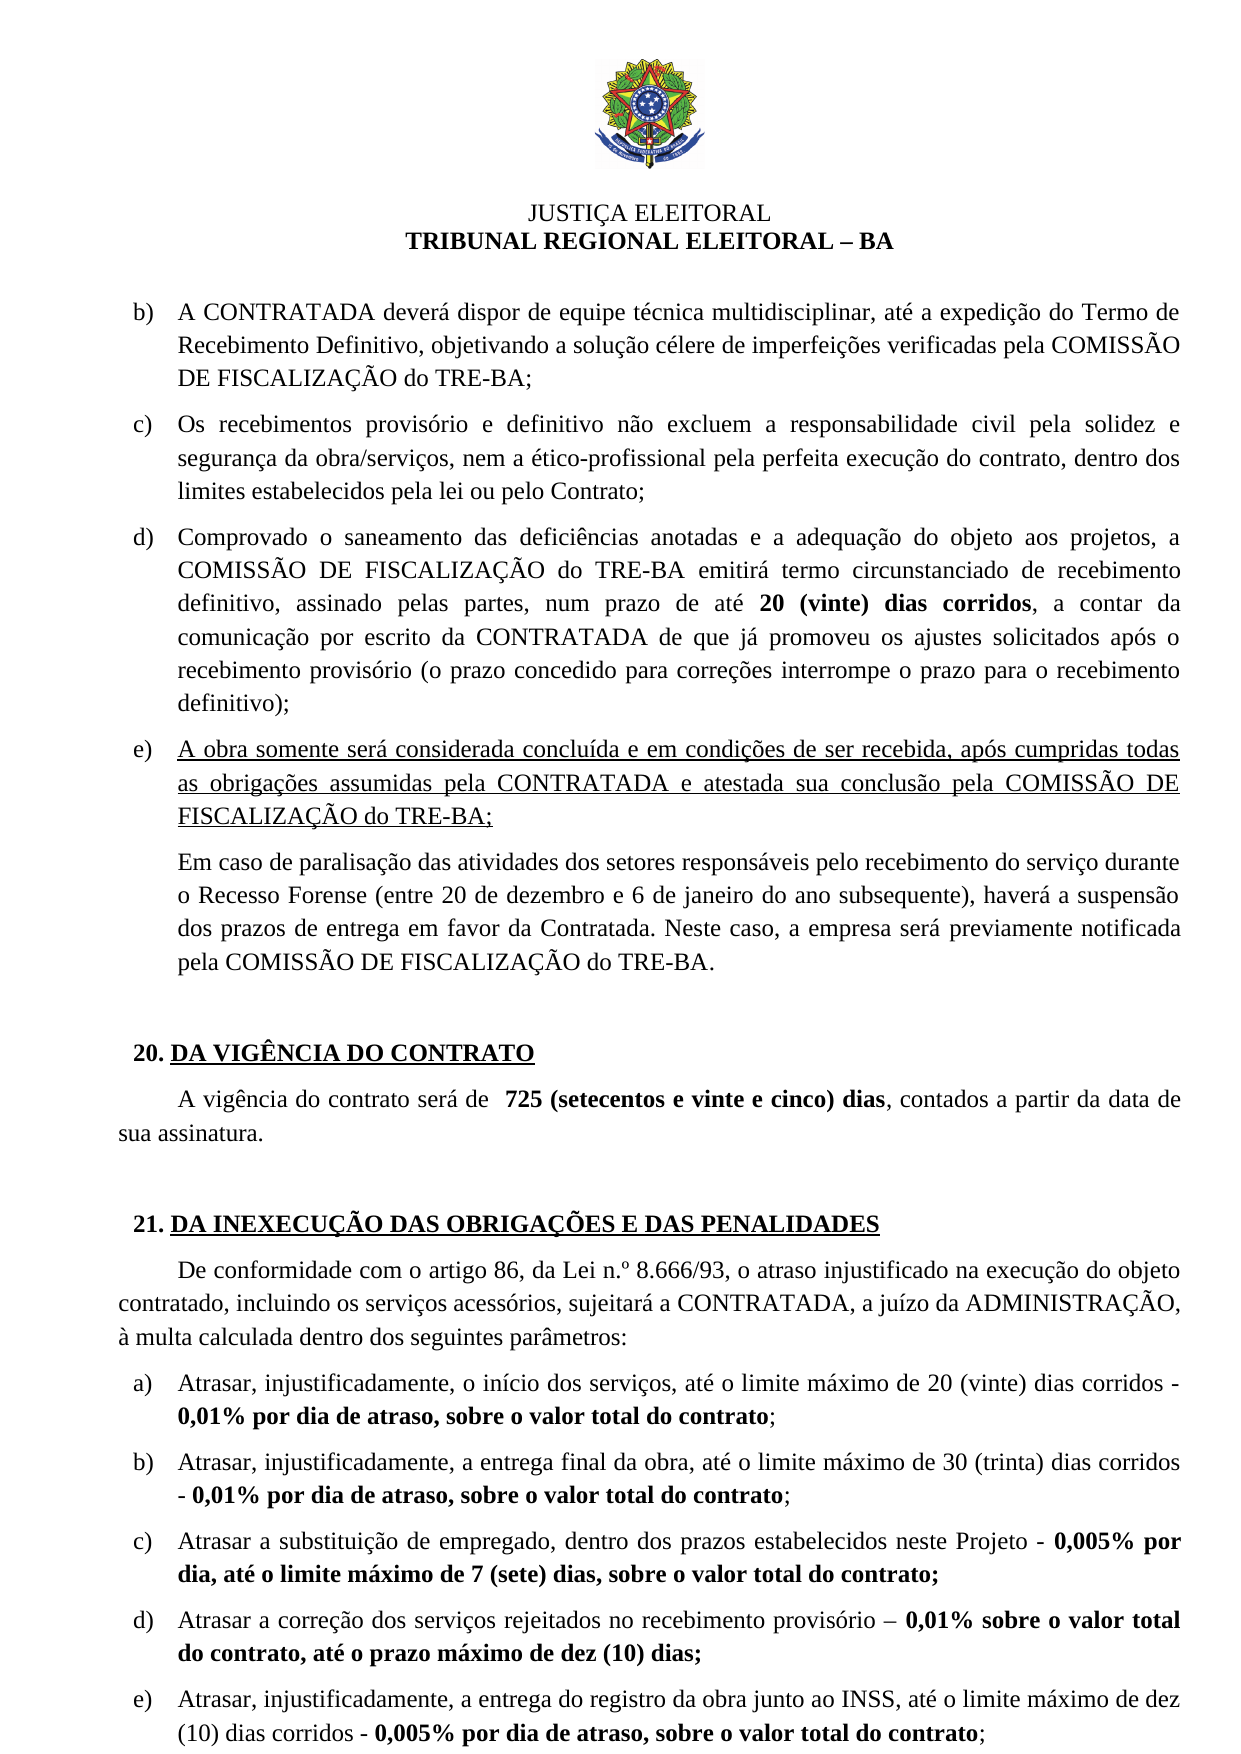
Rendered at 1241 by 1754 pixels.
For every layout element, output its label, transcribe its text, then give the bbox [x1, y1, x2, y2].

list Atrasar, injustificadamente, o início dos serviços, até o limite máximo de 20 (vinte) dias corridos - 0,01% por dia de atraso, sobre o valor total do contrato; [133, 1364, 1181, 1431]
list A CONTRATADA deverá dispor de equipe técnica multidisciplinar, até a expedição do Termo de Recebimento Definitivo, objetivando a solução célere de imperfeições verificadas pela COMISSÃO DE FISCALIZAÇÃO do TRE-BA; [133, 293, 1181, 393]
list DA INEXECUÇÃO DAS OBRIGAÇÕES E DAS PENALIDADES [133, 1206, 1181, 1239]
text A vigência do contrato será de 725 (setecentos e vinte e cinco) dias, contados a partir da data de sua assinatura. [118, 1081, 1181, 1148]
list Atrasar a correção dos serviços rejeitados no recebimento provisório – 0,01% sobre o valor total do contrato, até o prazo máximo de dez (10) dias; [133, 1602, 1181, 1668]
list Comprovado o saneamento das deficiências anotadas e a adequação do objeto aos projetos, a COMISSÃO DE FISCALIZAÇÃO do TRE-BA emitirá termo circunstanciado de recebimento definitivo, assinado pelas partes, num prazo de até 20 (vinte) dias corridos, a contar da comunicação por escrito da CONTRATADA de que já promoveu os ajustes solicitados após o recebimento provisório (o prazo concedido para correções interrompe o prazo para o recebimento definitivo); [133, 518, 1181, 718]
list Atrasar, injustificadamente, a entrega do registro da obra junto ao INSS, até o limite máximo de dez (10) dias corridos - 0,005% por dia de atraso, sobre o valor total do contrato; [133, 1681, 1181, 1748]
list Atrasar a substituição de empregado, dentro dos prazos estabelecidos neste Projeto - 0,005% por dia, até o limite máximo de 7 (sete) dias, sobre o valor total do contrato; [133, 1523, 1181, 1589]
text De conformidade com o artigo 86, da Lei n.º 8.666/93, o atraso injustificado na execução do objeto contratado, incluindo os serviços acessórios, sujeitará a CONTRATADA, a juízo da ADMINISTRAÇÃO, à multa calculada dentro dos seguintes parâmetros: [118, 1252, 1181, 1352]
text Em caso de paralisação das atividades dos setores responsáveis pelo recebimento do serviço durante o Recesso Forense (entre 20 de dezembro e 6 de janeiro do ano subsequente), haverá a suspensão dos prazos de entrega em favor da Contratada. Neste caso, a empresa será previamente notificada pela COMISSÃO DE FISCALIZAÇÃO do TRE-BA. [177, 843, 1181, 977]
list DA VIGÊNCIA DO CONTRATO [133, 1035, 1181, 1068]
list Os recebimentos provisório e definitivo não excluem a responsabilidade civil pela solidez e segurança da obra/serviços, nem a ético-profissional pela perfeita execução do contrato, dentro dos limites estabelecidos pela lei ou pelo Contrato; [133, 406, 1181, 506]
list A obra somente será considerada concluída e em condições de ser recebida, após cumpridas todas as obrigações assumidas pela CONTRATADA e atestada sua conclusão pela COMISSÃO DE FISCALIZAÇÃO do TRE-BA; [133, 731, 1181, 831]
list Atrasar, injustificadamente, a entrega final da obra, até o limite máximo de 30 (trinta) dias corridos - 0,01% por dia de atraso, sobre o valor total do contrato; [133, 1443, 1181, 1510]
